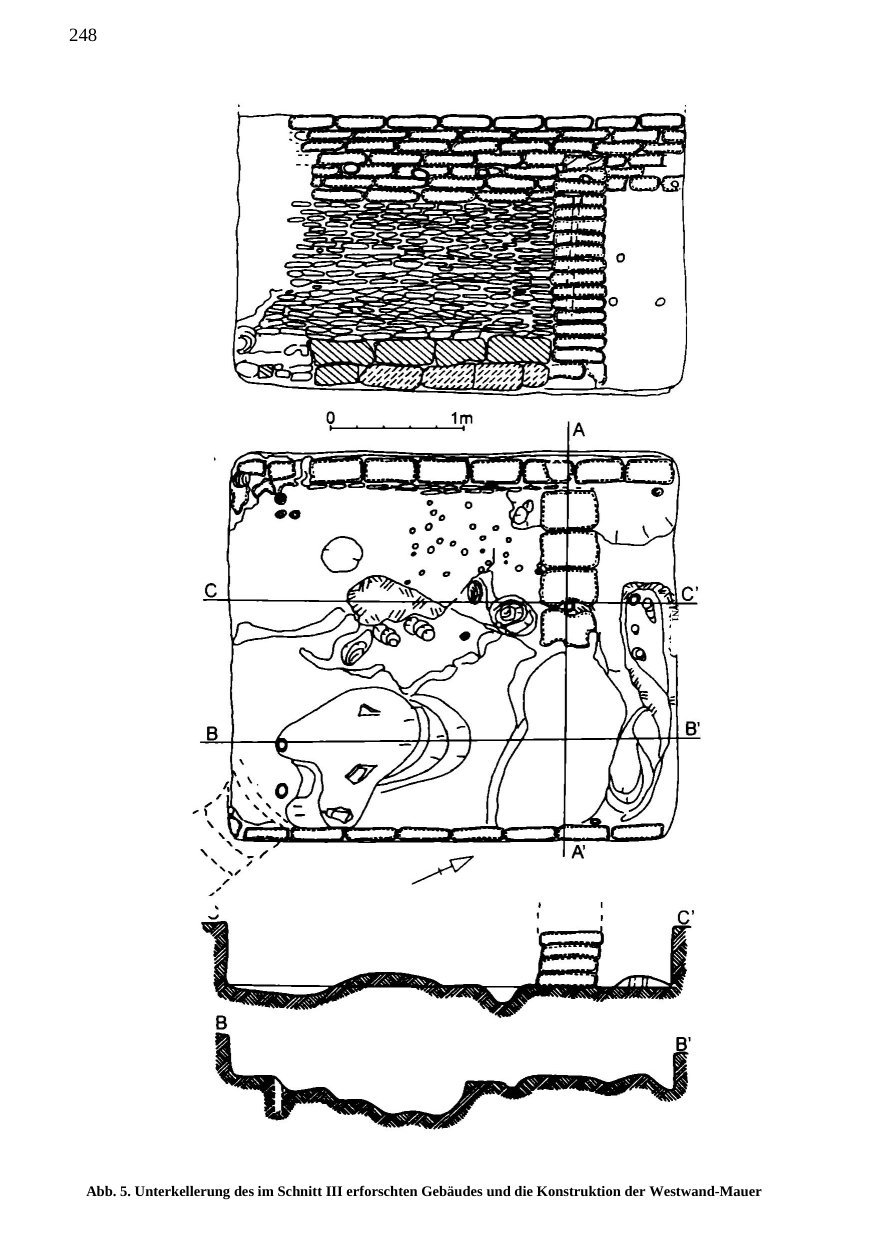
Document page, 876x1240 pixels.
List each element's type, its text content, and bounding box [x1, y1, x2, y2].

text 248 [69, 24, 104, 46]
picture [192, 410, 702, 1131]
picture [231, 103, 688, 398]
text Abb. 5. Unterkellerung des im Schnitt III erforschten Gebäudes und die Konstruktion der Westwand-Mauer [86, 1182, 807, 1199]
text VN1 [670, 604, 681, 637]
